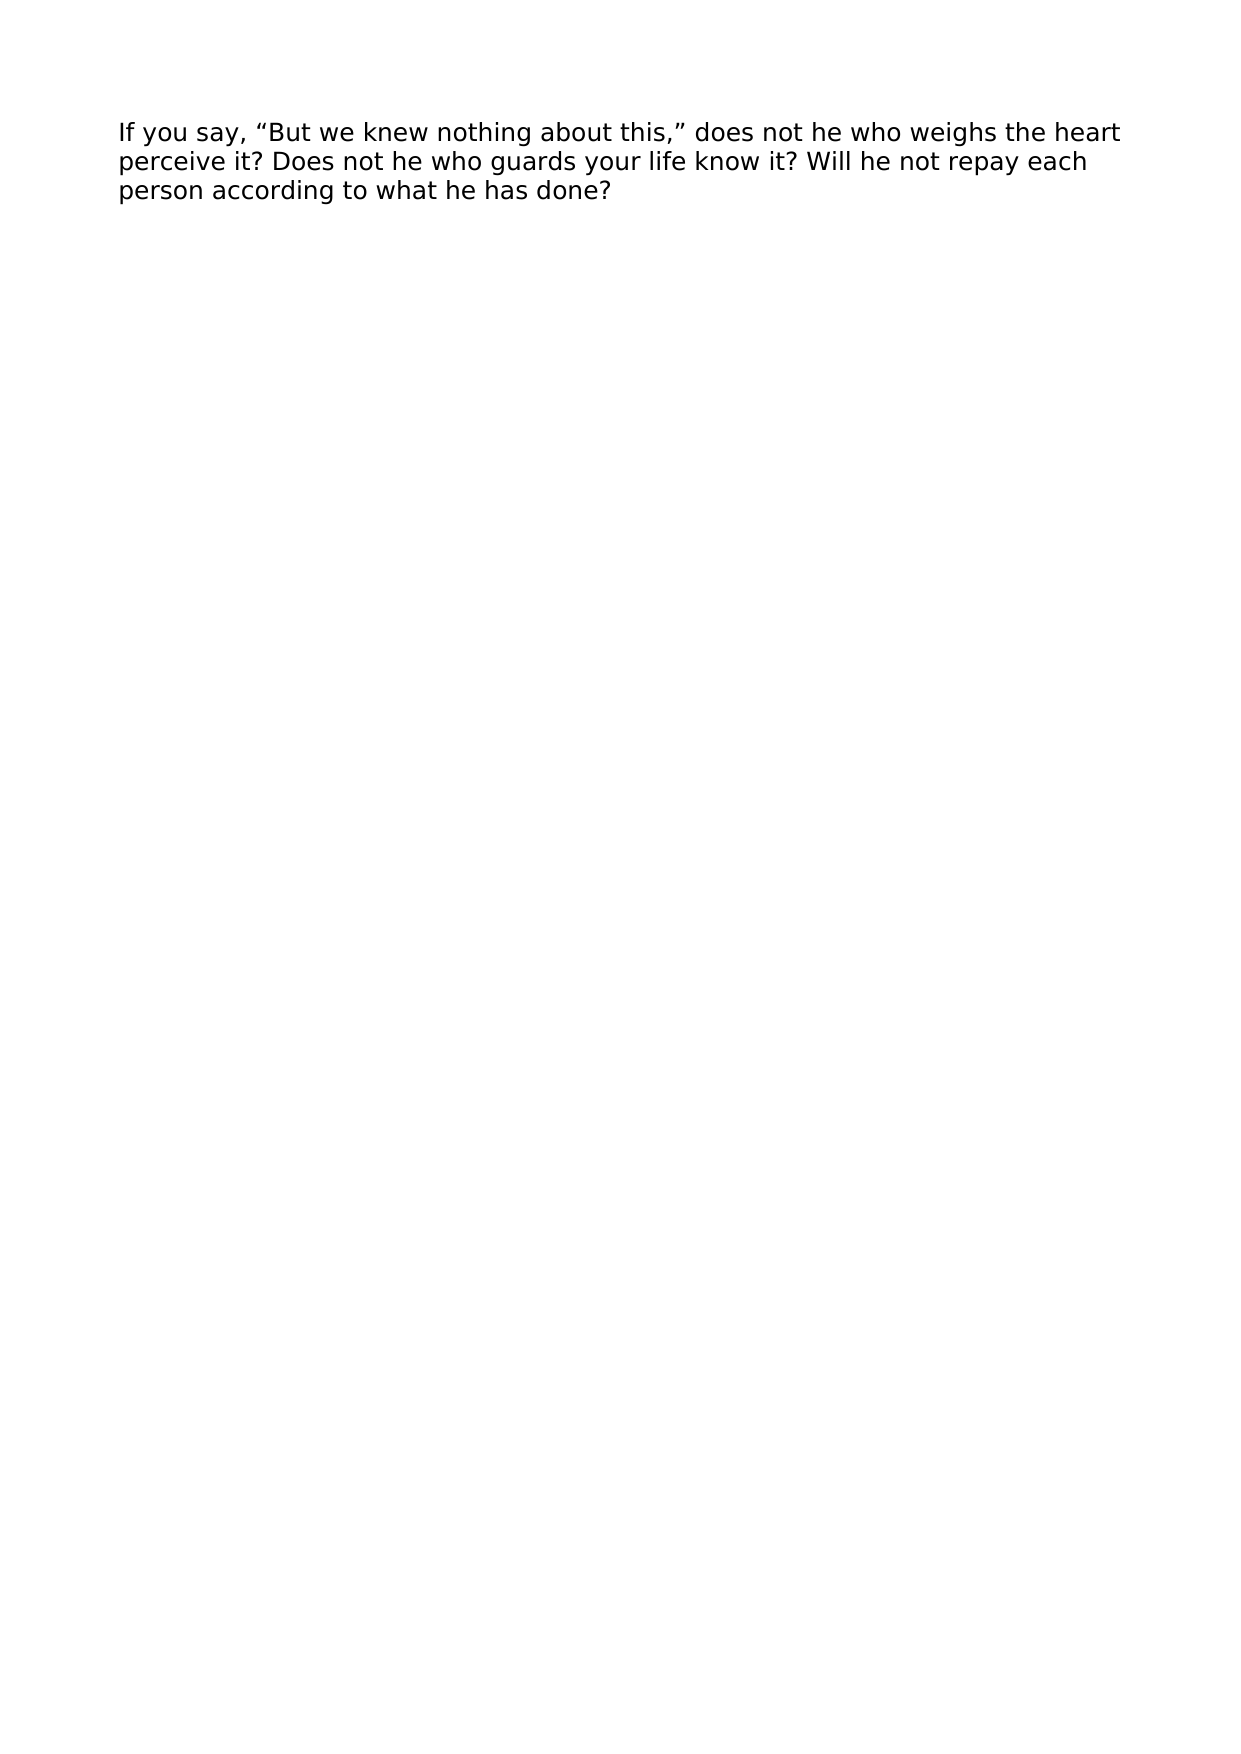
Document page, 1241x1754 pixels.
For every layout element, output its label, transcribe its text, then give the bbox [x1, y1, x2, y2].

text If you say, “But we knew nothing about this,” does not he who weighs the heart perceive it? Does not he who guards your life know it? Will he not repay each person according to what he has done? [118, 118, 1122, 206]
